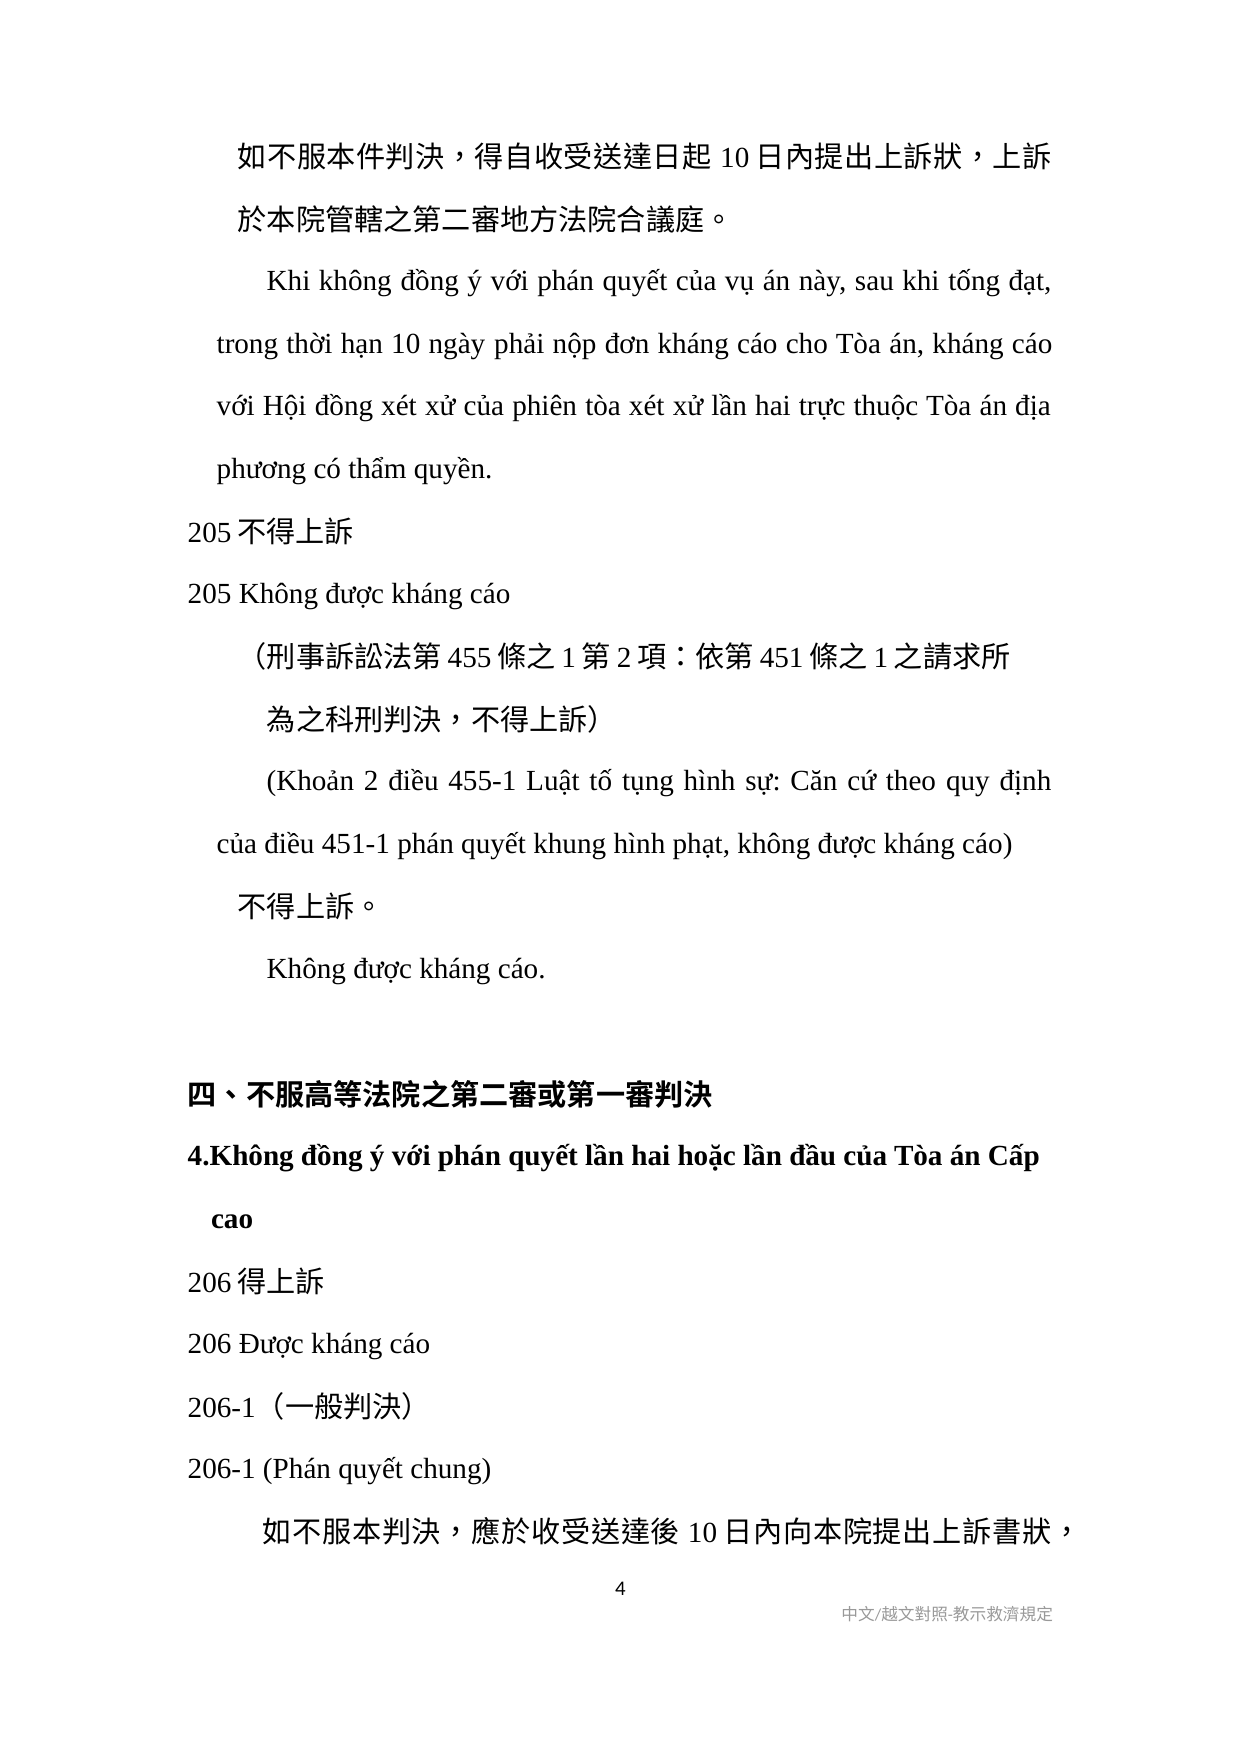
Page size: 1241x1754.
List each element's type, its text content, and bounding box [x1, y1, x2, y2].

text 205 Không được kháng cáo [187, 551, 1053, 613]
text (Khoản 2 điều 455-1 Luật tố tụng hình sự: Căn cứ theo quy định của điều 451-1 phán quyết khung hình phạt, không được kháng cáo) [216, 738, 1053, 863]
text 206-1（一般判決） [187, 1363, 1053, 1426]
text 如不服本判決，應於收受送達後10日內向本院提出上訴書狀，其未敘述上訴之理由者並得於提起上訴後10日內向本院補提理由書（均須按他造當事人之人數附繕本）「切勿逕送上級法院」。 [262, 1488, 1053, 1551]
text 如不服本件判決，得自收受送達日起10日內提出上訴狀，上訴 於本院管轄之第二審地方法院合議庭。 [237, 113, 1053, 238]
text 205不得上訴 [187, 488, 1053, 551]
text 不得上訴。 [237, 863, 1053, 926]
text 206得上訴 [187, 1238, 1053, 1301]
text Khi không đồng ý với phán quyết của vụ án này, sau khi tống đạt, trong thời hạn 10 ngày phải nộp đơn kháng cáo cho Tòa án, kháng cáo với Hội đồng xét xử của phiên tòa xét xử lần hai trực thuộc Tòa án địa phương có thẩm quyền. [216, 238, 1053, 488]
text Không được kháng cáo. [216, 926, 1053, 988]
text 206 Được kháng cáo [187, 1301, 1053, 1363]
text 四、不服高等法院之第二審或第一審判決 [187, 1051, 1053, 1113]
text （刑事訴訟法第455條之1第2項：依第451條之1之請求所 為之科刑判決，不得上訴） [237, 613, 1053, 738]
text 4.Không đồng ý với phán quyết lần hai hoặc lần đầu của Tòa án Cấp cao [187, 1113, 1053, 1238]
text 206-1 (Phán quyết chung) [187, 1426, 1053, 1488]
